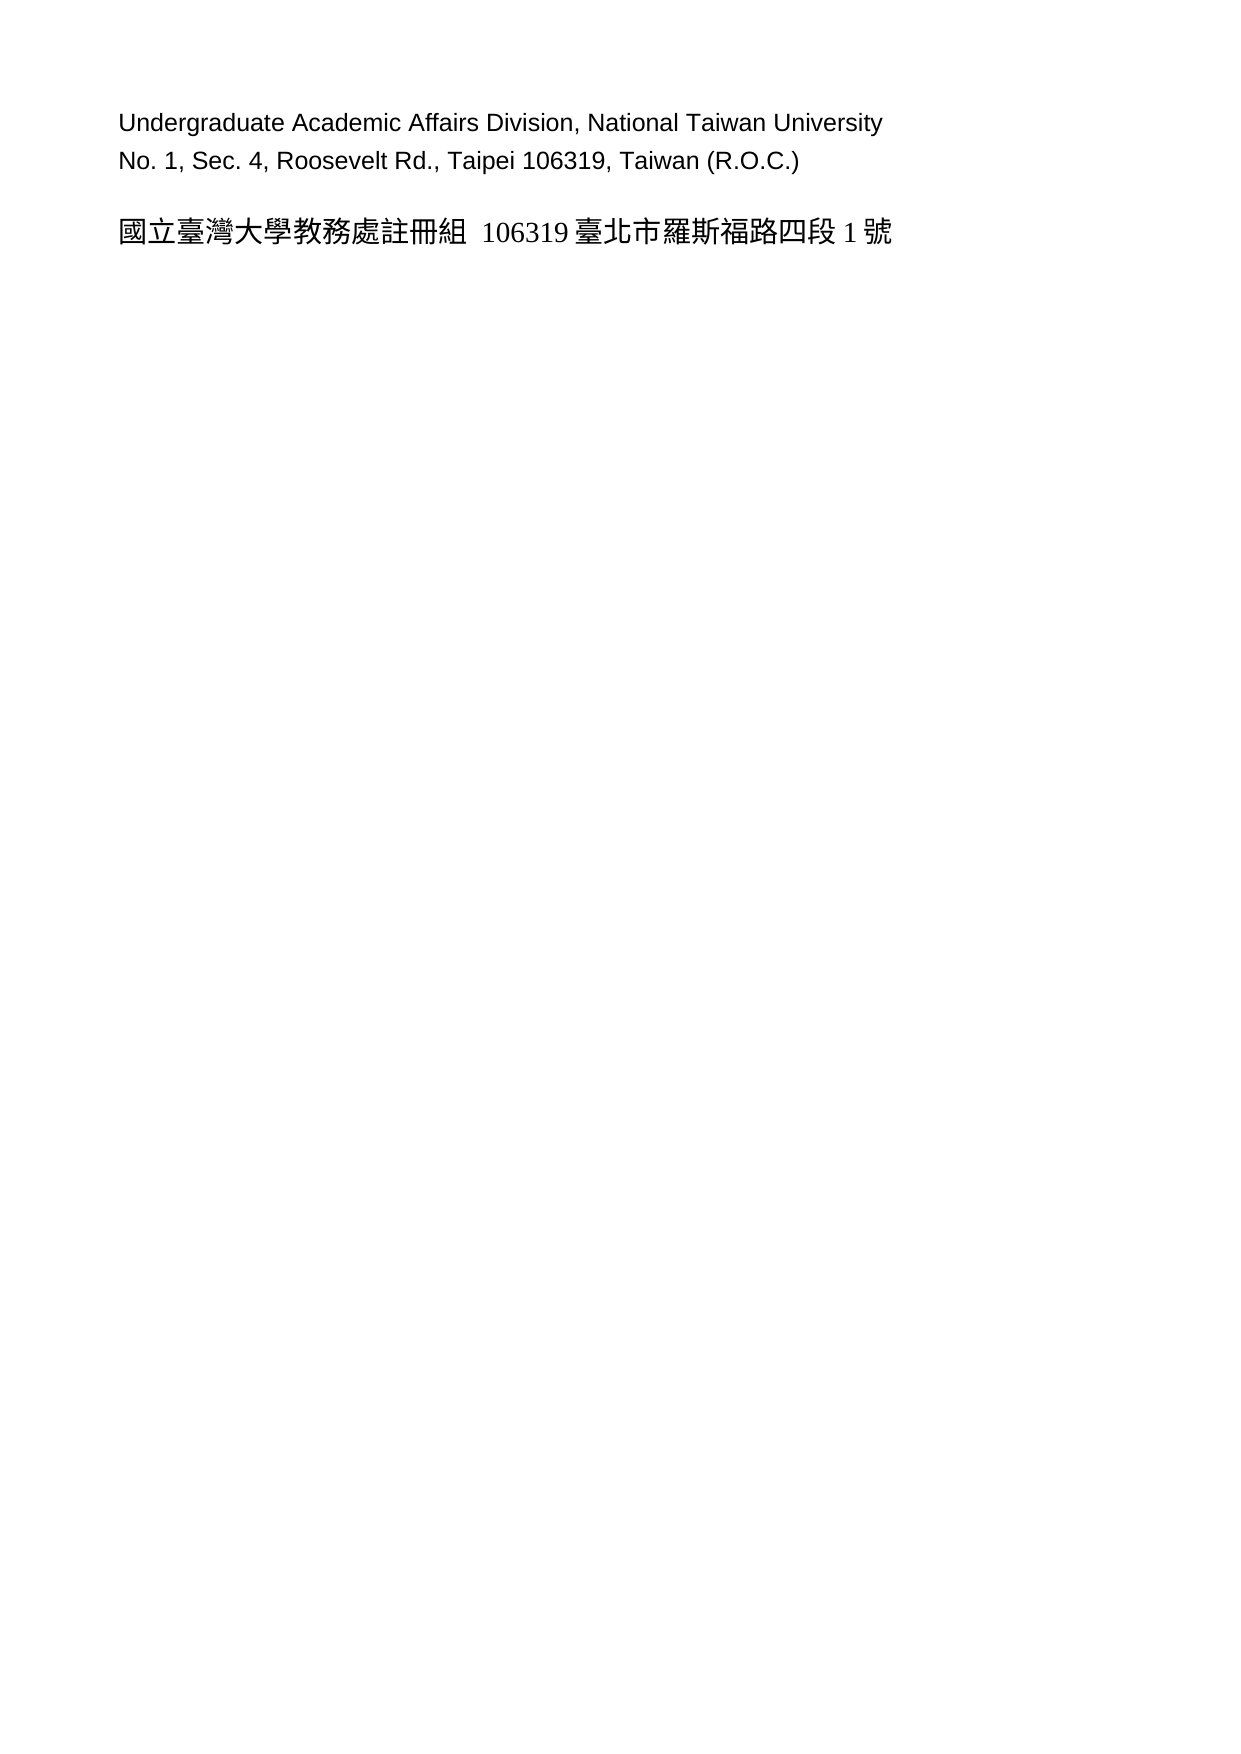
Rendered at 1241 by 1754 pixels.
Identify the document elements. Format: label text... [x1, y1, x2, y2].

text No. 1, Sec. 4, Roosevelt Rd., Taipei 106319, Taiwan (R.O.C.) [118, 142, 1122, 179]
text 國立臺灣大學教務處註冊組 106319臺北市羅斯福路四段1號 [81, 192, 1122, 267]
text Undergraduate Academic Affairs Division, National Taiwan University [118, 104, 1122, 142]
